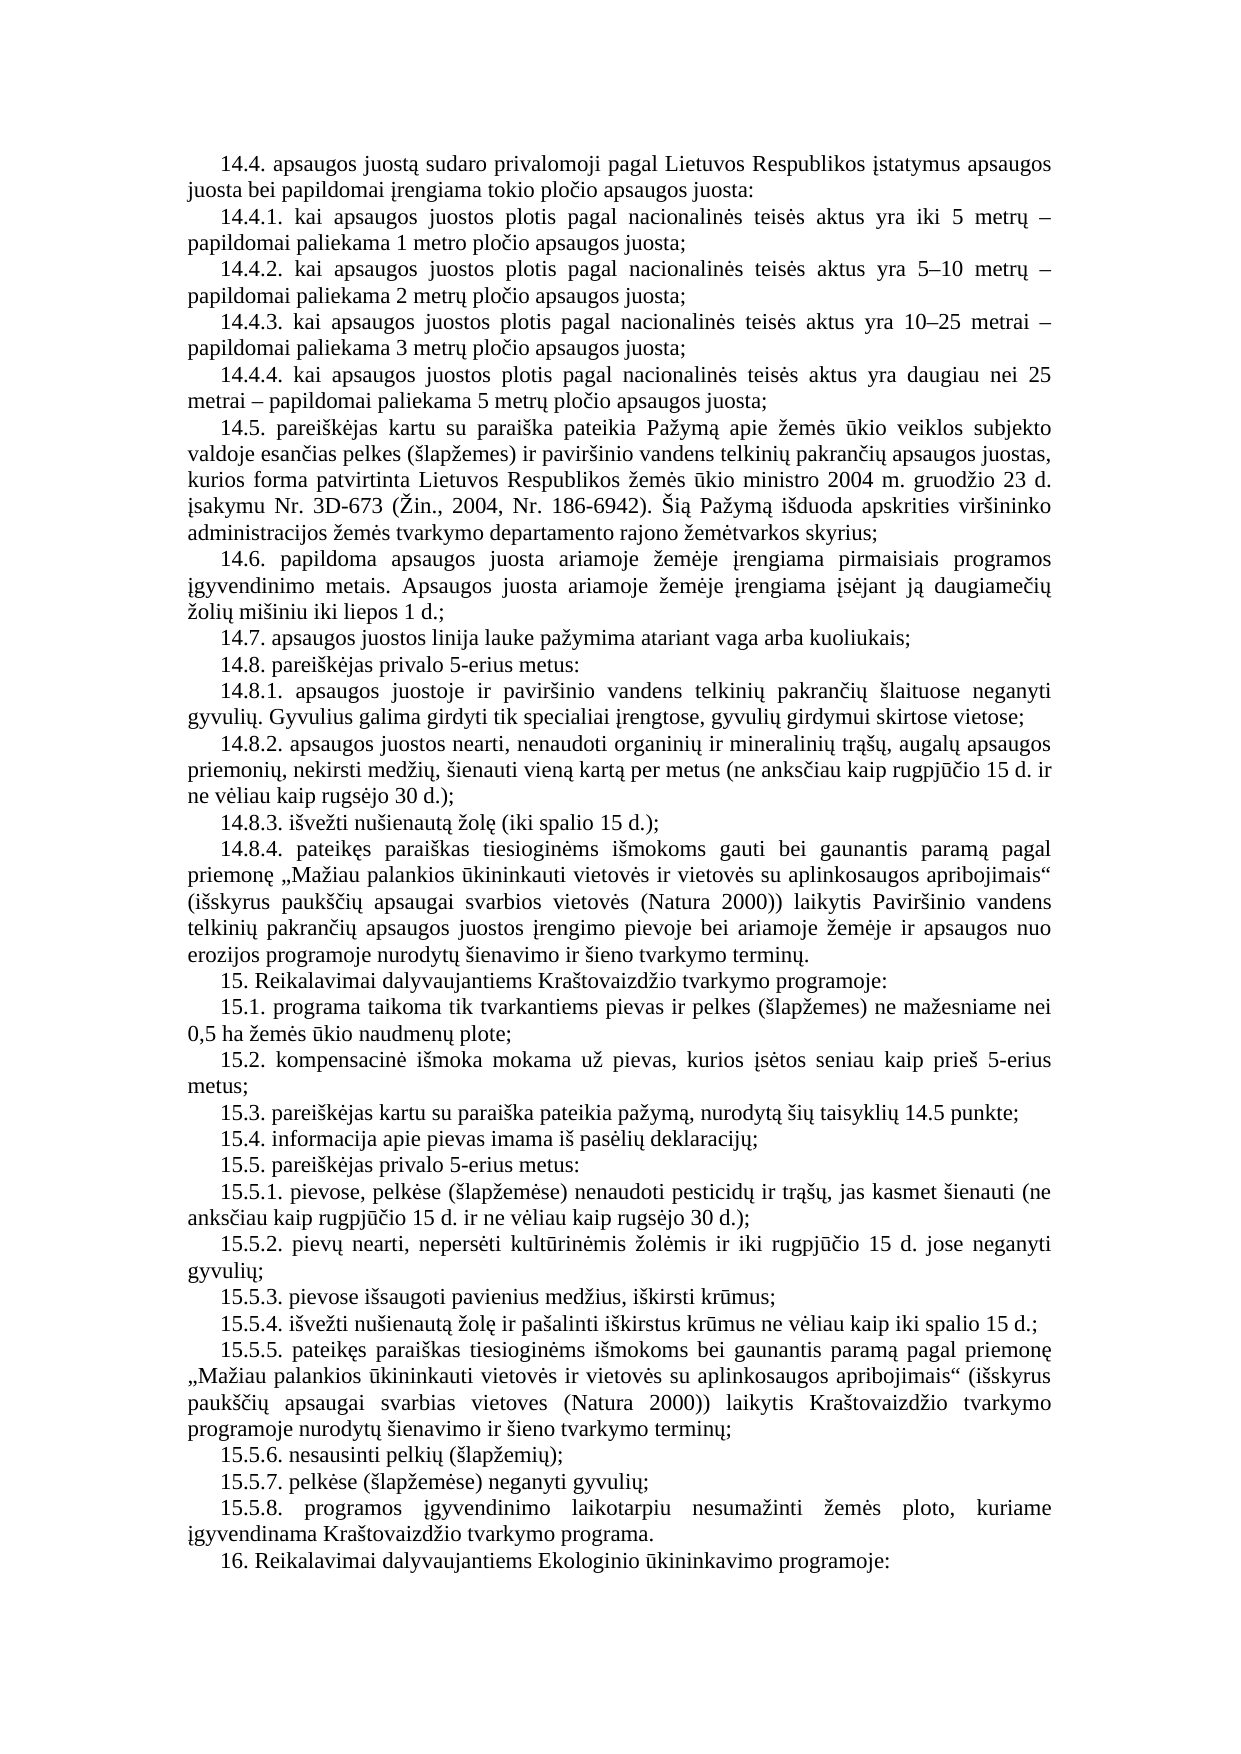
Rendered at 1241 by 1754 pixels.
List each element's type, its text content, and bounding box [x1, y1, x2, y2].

text 15.5.4. išvežti nušienautą žolę ir pašalinti iškirstus krūmus ne vėliau kaip iki spalio 15 d.; [187, 1309, 1053, 1336]
text 14.8.2. apsaugos juostos nearti, nenaudoti organinių ir mineralinių trąšų, augalų apsaugos priemonių, nekirsti medžių, šienauti vieną kartą per metus (ne anksčiau kaip rugpjūčio 15 d. ir ne vėliau kaip rugsėjo 30 d.); [187, 730, 1053, 809]
text 15.5.3. pievose išsaugoti pavienius medžius, iškirsti krūmus; [187, 1283, 1053, 1309]
text 15.5.6. nesausinti pelkių (šlapžemių); [187, 1441, 1053, 1468]
text 14.8.1. apsaugos juostoje ir paviršinio vandens telkinių pakrančių šlaituose neganyti gyvulių. Gyvulius galima girdyti tik specialiai įrengtose, gyvulių girdymui skirtose vietose; [187, 677, 1053, 730]
text 14.6. papildoma apsaugos juosta ariamoje žemėje įrengiama pirmaisiais programos įgyvendinimo metais. Apsaugos juosta ariamoje žemėje įrengiama įsėjant ją daugiamečių žolių mišiniu iki liepos 1 d.; [187, 545, 1053, 624]
text 15.3. pareiškėjas kartu su paraiška pateikia pažymą, nurodytą šių taisyklių 14.5 punkte; [187, 1099, 1053, 1125]
text 14.8. pareiškėjas privalo 5-erius metus: [187, 651, 1053, 677]
text 16. Reikalavimai dalyvaujantiems Ekologinio ūkininkavimo programoje: [187, 1547, 1053, 1573]
text 15.1. programa taikoma tik tvarkantiems pievas ir pelkes (šlapžemes) ne mažesniame nei 0,5 ha žemės ūkio naudmenų plote; [187, 993, 1053, 1046]
text 15.5.2. pievų nearti, nepersėti kultūrinėmis žolėmis ir iki rugpjūčio 15 d. jose neganyti gyvulių; [187, 1231, 1053, 1283]
text 14.8.3. išvežti nušienautą žolę (iki spalio 15 d.); [187, 809, 1053, 835]
text 14.4.2. kai apsaugos juostos plotis pagal nacionalinės teisės aktus yra 5–10 metrų – papildomai paliekama 2 metrų pločio apsaugos juosta; [187, 255, 1053, 308]
text 15.5.8. programos įgyvendinimo laikotarpiu nesumažinti žemės ploto, kuriame įgyvendinama Kraštovaizdžio tvarkymo programa. [187, 1494, 1053, 1547]
text 14.5. pareiškėjas kartu su paraiška pateikia Pažymą apie žemės ūkio veiklos subjekto valdoje esančias pelkes (šlapžemes) ir paviršinio vandens telkinių pakrančių apsaugos juostas, kurios forma patvirtinta Lietuvos Respublikos žemės ūkio ministro 2004 m. gruodžio 23 d. įsakymu Nr. 3D-673 (Žin., 2004, Nr. 186-6942). Šią Pažymą išduoda apskrities viršininko administracijos žemės tvarkymo departamento rajono žemėtvarkos skyrius; [187, 413, 1053, 545]
text 15. Reikalavimai dalyvaujantiems Kraštovaizdžio tvarkymo programoje: [187, 967, 1053, 993]
text 14.4.1. kai apsaugos juostos plotis pagal nacionalinės teisės aktus yra iki 5 metrų – papildomai paliekama 1 metro pločio apsaugos juosta; [187, 203, 1053, 255]
text 15.5.1. pievose, pelkėse (šlapžemėse) nenaudoti pesticidų ir trąšų, jas kasmet šienauti (ne anksčiau kaip rugpjūčio 15 d. ir ne vėliau kaip rugsėjo 30 d.); [187, 1178, 1053, 1231]
text 15.4. informacija apie pievas imama iš pasėlių deklaracijų; [187, 1125, 1053, 1151]
text 15.5. pareiškėjas privalo 5-erius metus: [187, 1151, 1053, 1178]
text 14.8.4. pateikęs paraiškas tiesioginėms išmokoms gauti bei gaunantis paramą pagal priemonę „Mažiau palankios ūkininkauti vietovės ir vietovės su aplinkosaugos apribojimais“ (išskyrus paukščių apsaugai svarbios vietovės (Natura 2000)) laikytis Paviršinio vandens telkinių pakrančių apsaugos juostos įrengimo pievoje bei ariamoje žemėje ir apsaugos nuo erozijos programoje nurodytų šienavimo ir šieno tvarkymo terminų. [187, 835, 1053, 967]
text 15.5.7. pelkėse (šlapžemėse) neganyti gyvulių; [187, 1468, 1053, 1494]
text 14.4. apsaugos juostą sudaro privalomoji pagal Lietuvos Respublikos įstatymus apsaugos juosta bei papildomai įrengiama tokio pločio apsaugos juosta: [187, 150, 1053, 203]
text 15.5.5. pateikęs paraiškas tiesioginėms išmokoms bei gaunantis paramą pagal priemonę „Mažiau palankios ūkininkauti vietovės ir vietovės su aplinkosaugos apribojimais“ (išskyrus paukščių apsaugai svarbias vietoves (Natura 2000)) laikytis Kraštovaizdžio tvarkymo programoje nurodytų šienavimo ir šieno tvarkymo terminų; [187, 1336, 1053, 1441]
text 14.4.4. kai apsaugos juostos plotis pagal nacionalinės teisės aktus yra daugiau nei 25 metrai – papildomai paliekama 5 metrų pločio apsaugos juosta; [187, 361, 1053, 413]
text 14.4.3. kai apsaugos juostos plotis pagal nacionalinės teisės aktus yra 10–25 metrai – papildomai paliekama 3 metrų pločio apsaugos juosta; [187, 308, 1053, 361]
text 15.2. kompensacinė išmoka mokama už pievas, kurios įsėtos seniau kaip prieš 5-erius metus; [187, 1046, 1053, 1099]
text 14.7. apsaugos juostos linija lauke pažymima atariant vaga arba kuoliukais; [187, 624, 1053, 651]
